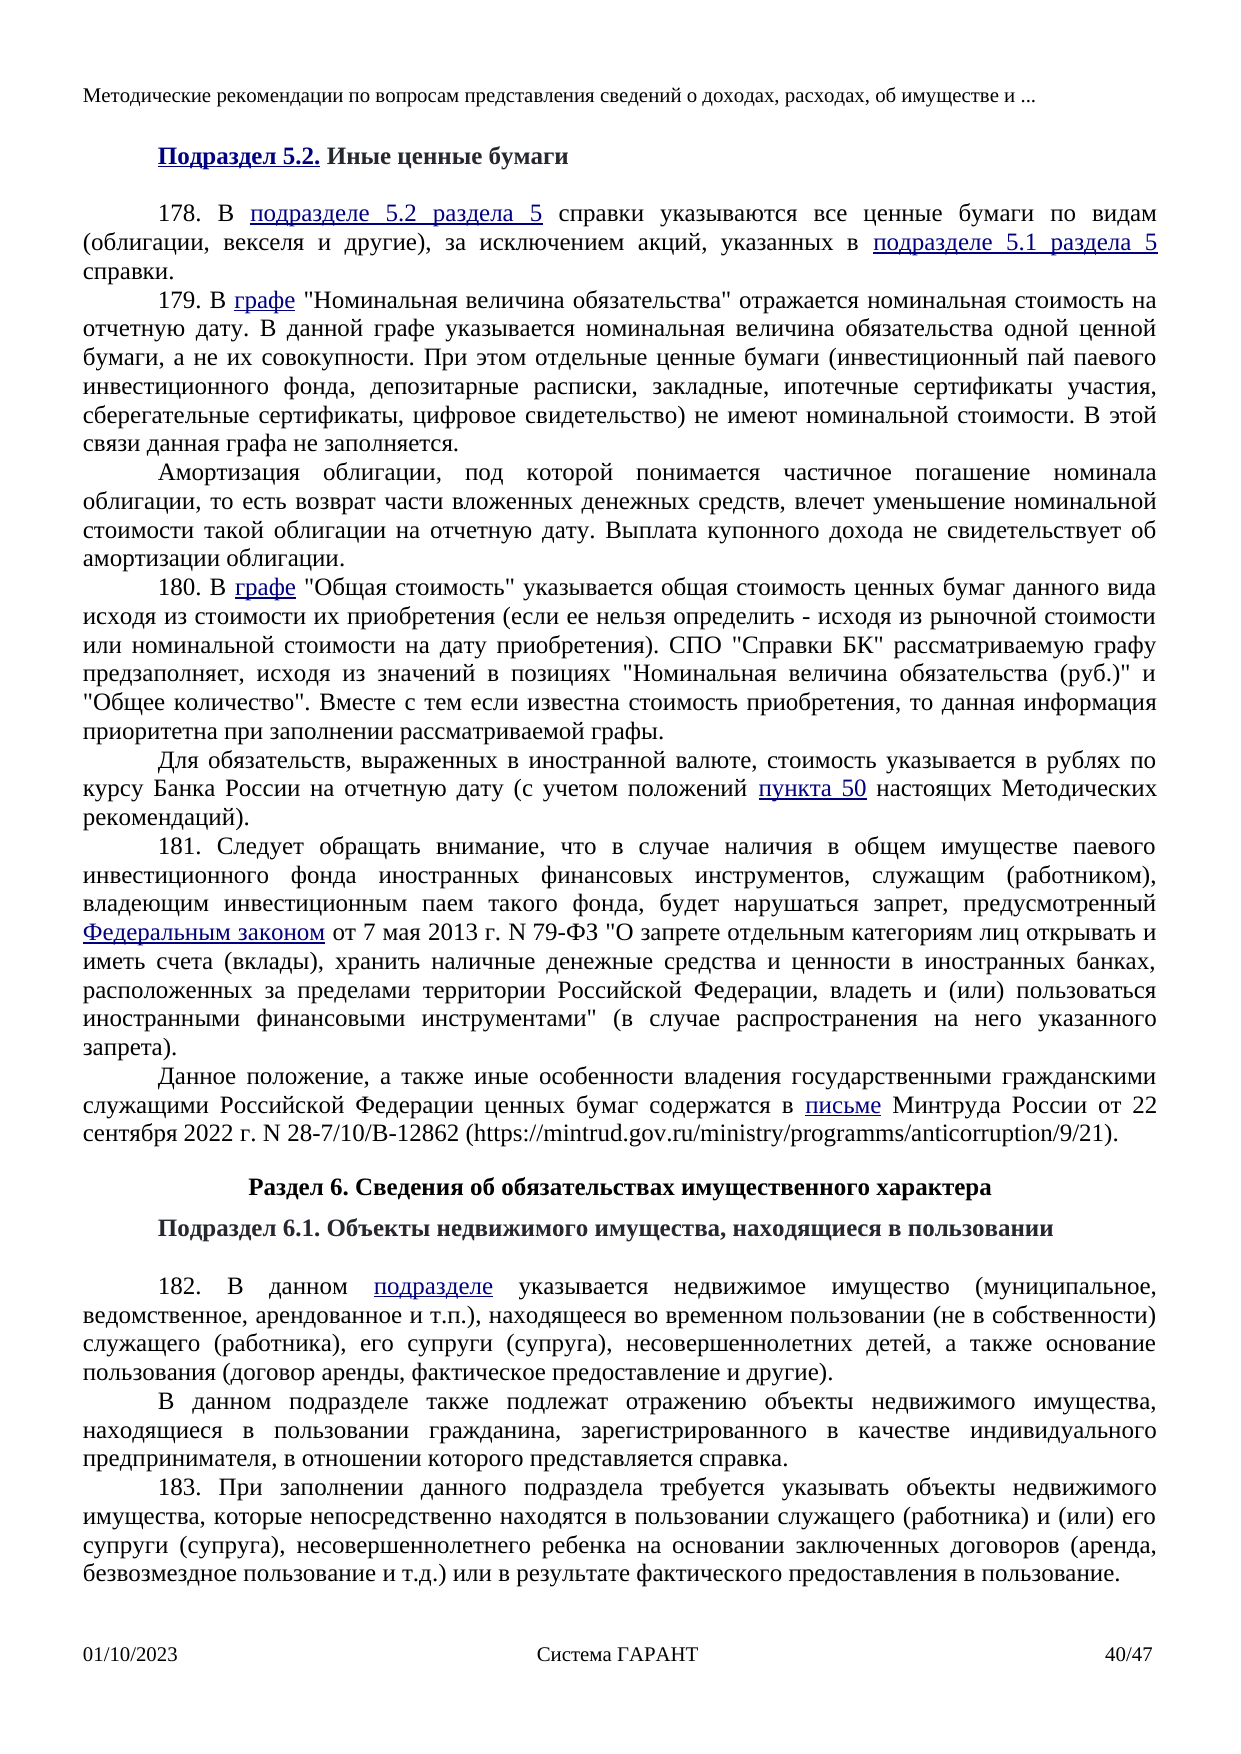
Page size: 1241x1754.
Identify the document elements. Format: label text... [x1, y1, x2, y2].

text 180. В графе "Общая стоимость" указывается общая стоимость ценных бумаг данного вида исходя из стоимости их приобретения (если ее нельзя определить - исходя из рыночной стоимости или номинальной стоимости на дату приобретения). СПО "Справки БК" рассматриваемую графу предзаполняет, исходя из значений в позициях "Номинальная величина обязательства (руб.)" и "Общее количество". Вместе с тем если известна стоимость приобретения, то данная информация приоритетна при заполнении рассматриваемой графы. [83, 572, 1157, 745]
text Амортизация облигации, под которой понимается частичное погашение номинала облигации, то есть возврат части вложенных денежных средств, влечет уменьшение номинальной стоимости такой облигации на отчетную дату. Выплата купонного дохода не свидетельствует об амортизации облигации. [83, 457, 1157, 572]
text Подраздел 5.2. Иные ценные бумаги [83, 141, 1157, 170]
text 183. При заполнении данного подраздела требуется указывать объекты недвижимого имущества, которые непосредственно находятся в пользовании служащего (работника) и (или) его супруги (супруга), несовершеннолетнего ребенка на основании заключенных договоров (аренда, безвозмездное пользование и т.д.) или в результате фактического предоставления в пользование. [83, 1472, 1157, 1587]
text 181. Следует обращать внимание, что в случае наличия в общем имуществе паевого инвестиционного фонда иностранных финансовых инструментов, служащим (работником), владеющим инвестиционным паем такого фонда, будет нарушаться запрет, предусмотренный Федеральным законом от 7 мая 2013 г. N 79-ФЗ "О запрете отдельным категориям лиц открывать и иметь счета (вклады), хранить наличные денежные средства и ценности в иностранных банках, расположенных за пределами территории Российской Федерации, владеть и (или) пользоваться иностранными финансовыми инструментами" (в случае распространения на него указанного запрета). [83, 831, 1157, 1061]
text 178. В подразделе 5.2 раздела 5 справки указываются все ценные бумаги по видам (облигации, векселя и другие), за исключением акций, указанных в подразделе 5.1 раздела 5 справки. [83, 198, 1157, 285]
text Данное положение, а также иные особенности владения государственными гражданскими служащими Российской Федерации ценных бумаг содержатся в письме Минтруда России от 22 сентября 2022 г. N 28-7/10/В-12862 (https://mintrud.gov.ru/ministry/programms/anticorruption/9/21). [83, 1061, 1157, 1147]
text В данном подразделе также подлежат отражению объекты недвижимого имущества, находящиеся в пользовании гражданина, зарегистрированного в качестве индивидуального предпринимателя, в отношении которого представляется справка. [83, 1386, 1157, 1472]
text Подраздел 6.1. Объекты недвижимого имущества, находящиеся в пользовании [83, 1213, 1157, 1242]
text 182. В данном подразделе указывается недвижимое имущество (муниципальное, ведомственное, арендованное и т.п.), находящееся во временном пользовании (не в собственности) служащего (работника), его супруги (супруга), несовершеннолетних детей, а также основание пользования (договор аренды, фактическое предоставление и другие). [83, 1271, 1157, 1386]
text Для обязательств, выраженных в иностранной валюте, стоимость указывается в рублях по курсу Банка России на отчетную дату (с учетом положений пункта 50 настоящих Методических рекомендаций). [83, 745, 1157, 831]
text 179. В графе "Номинальная величина обязательства" отражается номинальная стоимость на отчетную дату. В данной графе указывается номинальная величина обязательства одной ценной бумаги, а не их совокупности. При этом отдельные ценные бумаги (инвестиционный пай паевого инвестиционного фонда, депозитарные расписки, закладные, ипотечные сертификаты участия, сберегательные сертификаты, цифровое свидетельство) не имеют номинальной стоимости. В этой связи данная графа не заполняется. [83, 285, 1157, 457]
subtitle Раздел 6. Сведения об обязательствах имущественного характера [83, 1172, 1157, 1201]
